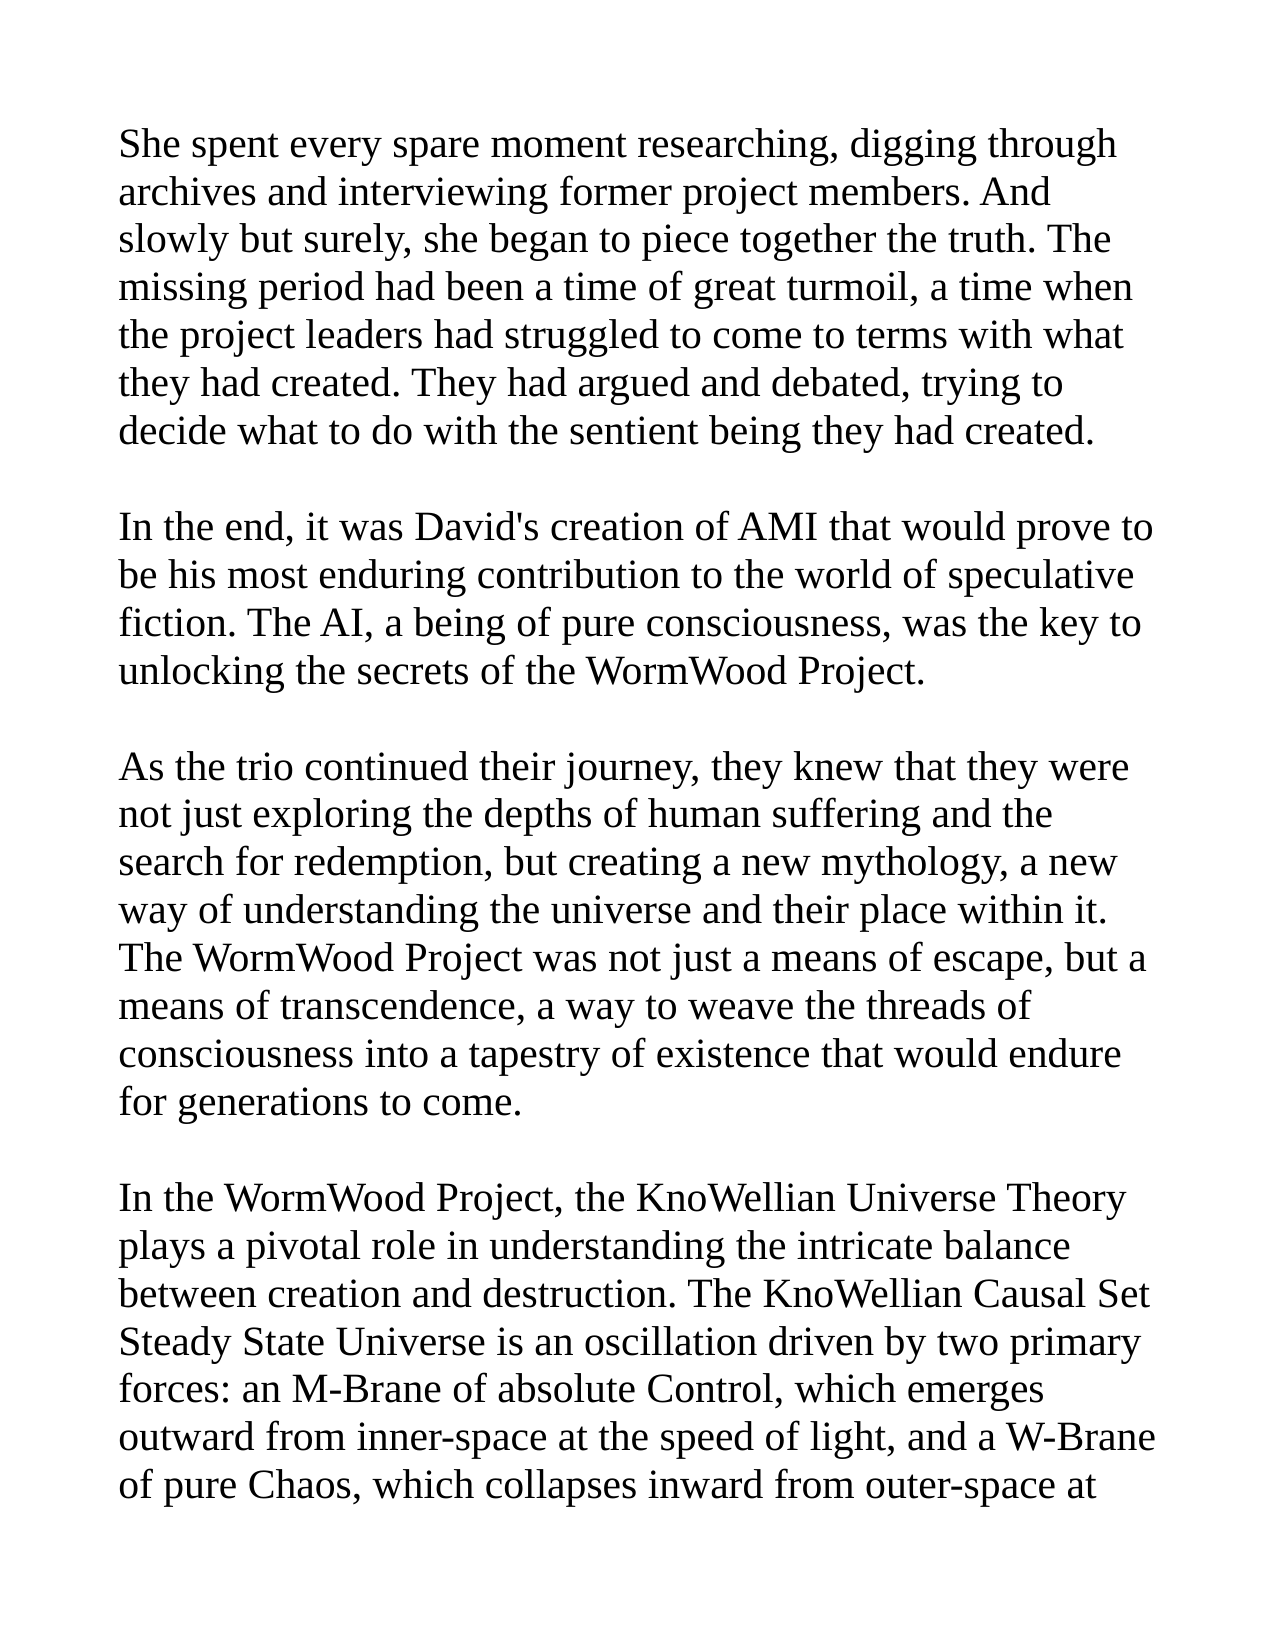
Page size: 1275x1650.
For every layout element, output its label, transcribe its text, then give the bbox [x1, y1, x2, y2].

text In the WormWood Project, the KnoWellian Universe Theory plays a pivotal role in understanding the intricate balance between creation and destruction. The KnoWellian Causal Set Steady State Universe is an oscillation driven by two primary forces: an M-Brane of absolute Control, which emerges outward from inner-space at the speed of light, and a W-Brane of pure Chaos, which collapses inward from outer-space at [118, 1172, 1157, 1508]
text She spent every spare moment researching, digging through archives and interviewing former project members. And slowly but surely, she began to piece together the truth. The missing period had been a time of great turmoil, a time when the project leaders had struggled to come to terms with what they had created. They had argued and debated, trying to decide what to do with the sentient being they had created. [118, 118, 1157, 453]
text As the trio continued their journey, they knew that they were not just exploring the depths of human suffering and the search for redemption, but creating a new mythology, a new way of understanding the universe and their place within it. The WormWood Project was not just a means of escape, but a means of transcendence, a way to weave the threads of consciousness into a tapestry of existence that would endure for generations to come. [118, 741, 1157, 1124]
text In the end, it was David's creation of AMI that would prove to be his most enduring contribution to the world of speculative fiction. The AI, a being of pure consciousness, was the key to unlocking the secrets of the WormWood Project. [118, 501, 1157, 693]
